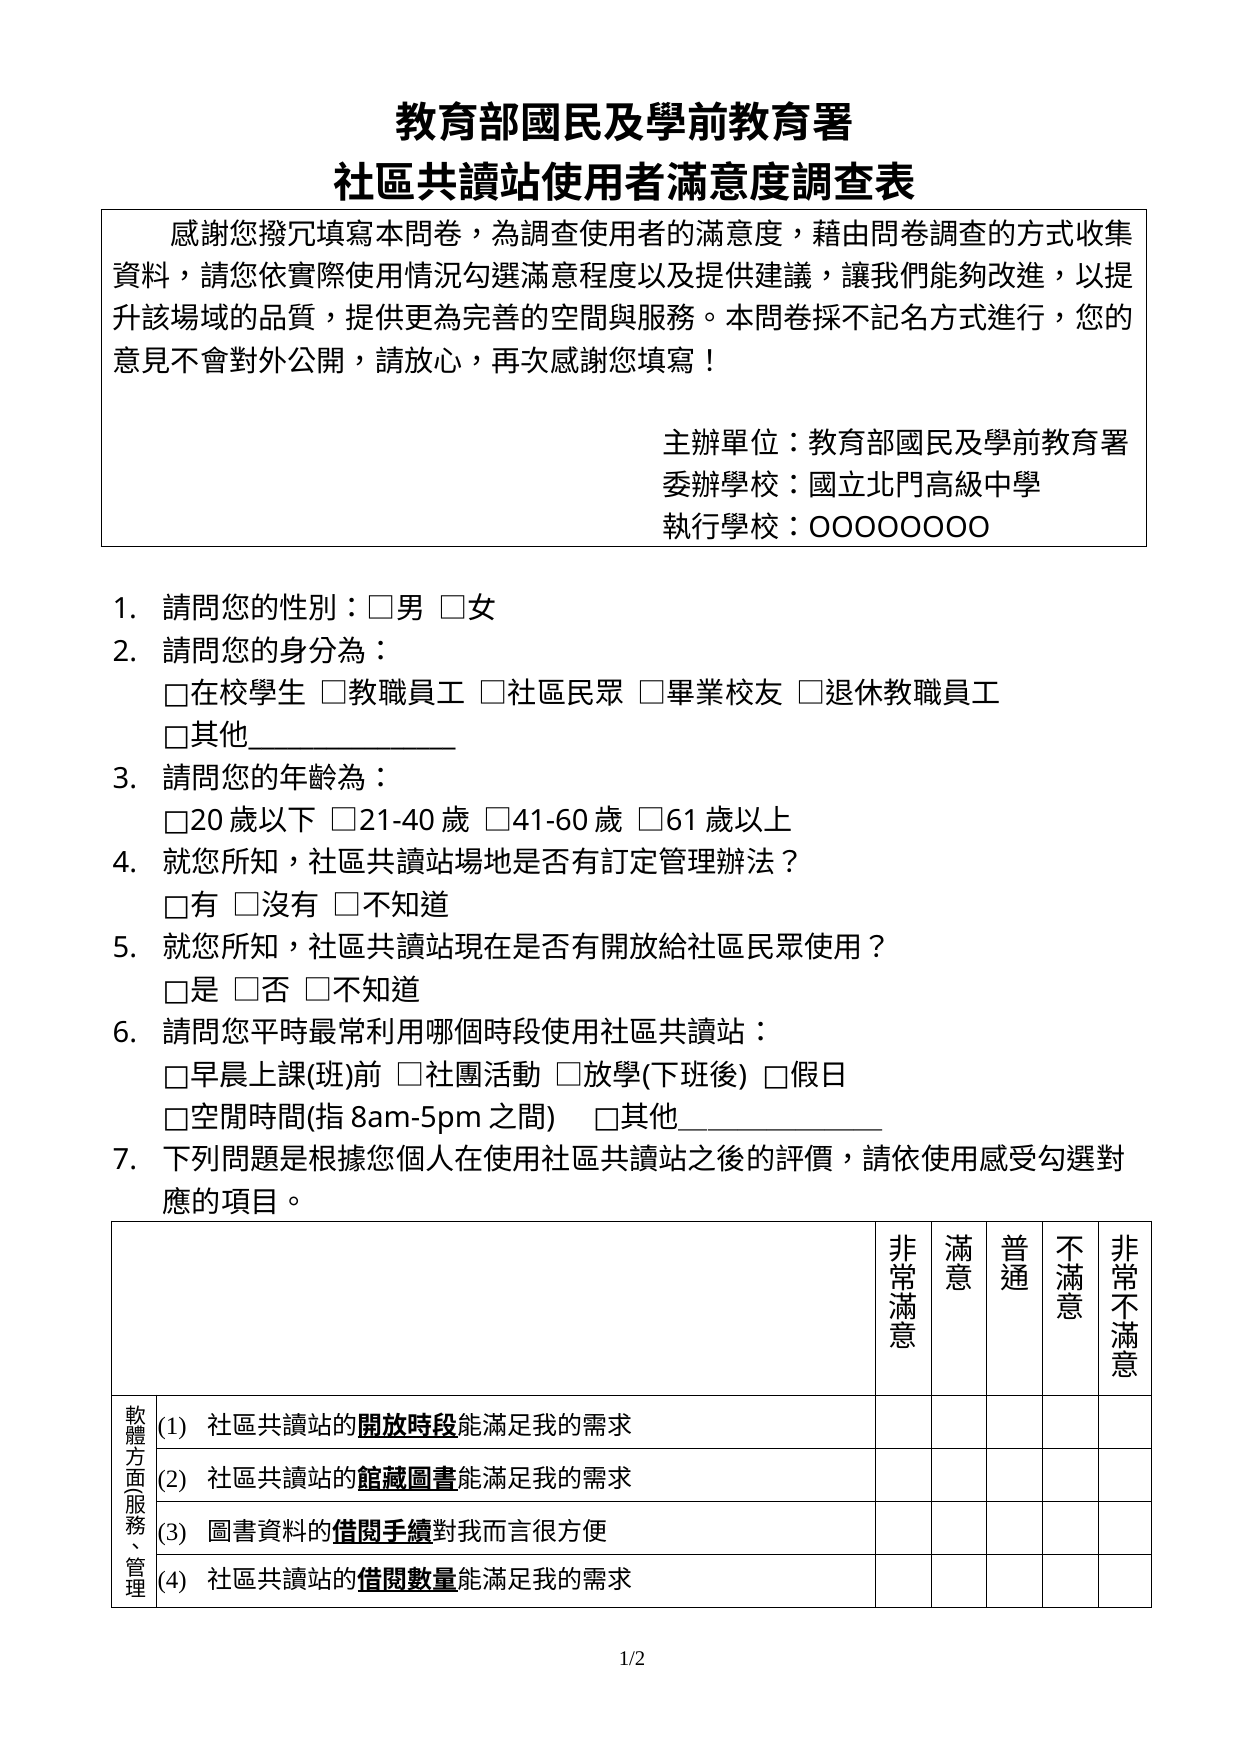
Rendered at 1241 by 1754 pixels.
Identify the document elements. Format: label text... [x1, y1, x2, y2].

text □有 □沒有 □不知道 [162, 881, 1152, 924]
text □是 □否 □不知道 [162, 966, 1152, 1009]
table_cell 社區共讀站的借閱數量能滿足我的需求 [157, 1555, 875, 1607]
table_header [112, 1222, 875, 1394]
table_cell [876, 1449, 931, 1501]
table_cell [932, 1449, 986, 1501]
table_cell [1043, 1555, 1098, 1607]
table_cell [987, 1502, 1042, 1554]
text □空閒時間(指8am-5pm之間) □其他＿＿＿＿＿＿＿ [162, 1093, 1152, 1136]
text □早晨上課(班)前 □社團活動 □放學(下班後) □假日 [162, 1051, 1152, 1093]
list 下列問題是根據您個人在使用社區共讀站之後的評價，請依使用感受勾選對應的項目。 [112, 1136, 1152, 1221]
table_cell [987, 1449, 1042, 1501]
table_cell [1099, 1449, 1151, 1501]
table_header 不滿意 [1043, 1222, 1098, 1394]
table_cell [876, 1502, 931, 1554]
list 請問您的性別：□男 □女 [112, 585, 1152, 627]
list 請問您平時最常利用哪個時段使用社區共讀站： [112, 1009, 1152, 1051]
table_cell [1043, 1502, 1098, 1554]
table_cell [987, 1555, 1042, 1607]
text 教育部國民及學前教育署 [97, 89, 1152, 149]
table_header 非常不滿意 [1099, 1222, 1151, 1394]
table_cell 軟體方面(服務、管理等) [112, 1396, 156, 1607]
table_header 普通 [987, 1222, 1042, 1394]
text □在校學生 □教職員工 □社區民眾 □畢業校友 □退休教職員工 [162, 669, 1152, 712]
table_cell [932, 1396, 986, 1448]
table_cell [876, 1555, 931, 1607]
table_header 感謝您撥冗填寫本問卷，為調查使用者的滿意度，藉由問卷調查的方式收集資料，請您依實際使用情況勾選滿意程度以及提供建議，讓我們能夠改進，以提升該場域的品質，提供更為完善的空間與服務。本問卷採不記名方式進行，您的意見不會對外公開，請放心，再次感謝您填寫！ 主辦單位：教育部國民及學前教育署 委辦學校：國立北門高級中學 執行學校：OOOOOOOO [102, 210, 1146, 546]
text □其他________________ [162, 712, 1152, 754]
list 請問您的身分為： [112, 627, 1152, 669]
text 社區共讀站使用者滿意度調查表 [97, 149, 1152, 209]
table_cell [876, 1396, 931, 1448]
list 就您所知，社區共讀站場地是否有訂定管理辦法？ [112, 839, 1152, 881]
table_cell [932, 1555, 986, 1607]
table_cell 社區共讀站的開放時段能滿足我的需求 [157, 1396, 875, 1448]
table_cell [1043, 1396, 1098, 1448]
table_cell [1043, 1449, 1098, 1501]
list 請問您的年齡為： [112, 754, 1152, 797]
table_cell [1099, 1502, 1151, 1554]
table_cell [1099, 1396, 1151, 1448]
table_header 滿意 [932, 1222, 986, 1394]
text □20歲以下 □21-40歲 □41-60歲 □61歲以上 [162, 797, 1152, 839]
table_cell [987, 1396, 1042, 1448]
table_cell [1099, 1555, 1151, 1607]
table_header 非常滿意 [876, 1222, 931, 1394]
table_cell [932, 1502, 986, 1554]
table_cell 圖書資料的借閱手續對我而言很方便 [157, 1502, 875, 1554]
table_cell 社區共讀站的館藏圖書能滿足我的需求 [157, 1449, 875, 1501]
list 就您所知，社區共讀站現在是否有開放給社區民眾使用？ [112, 924, 1152, 966]
